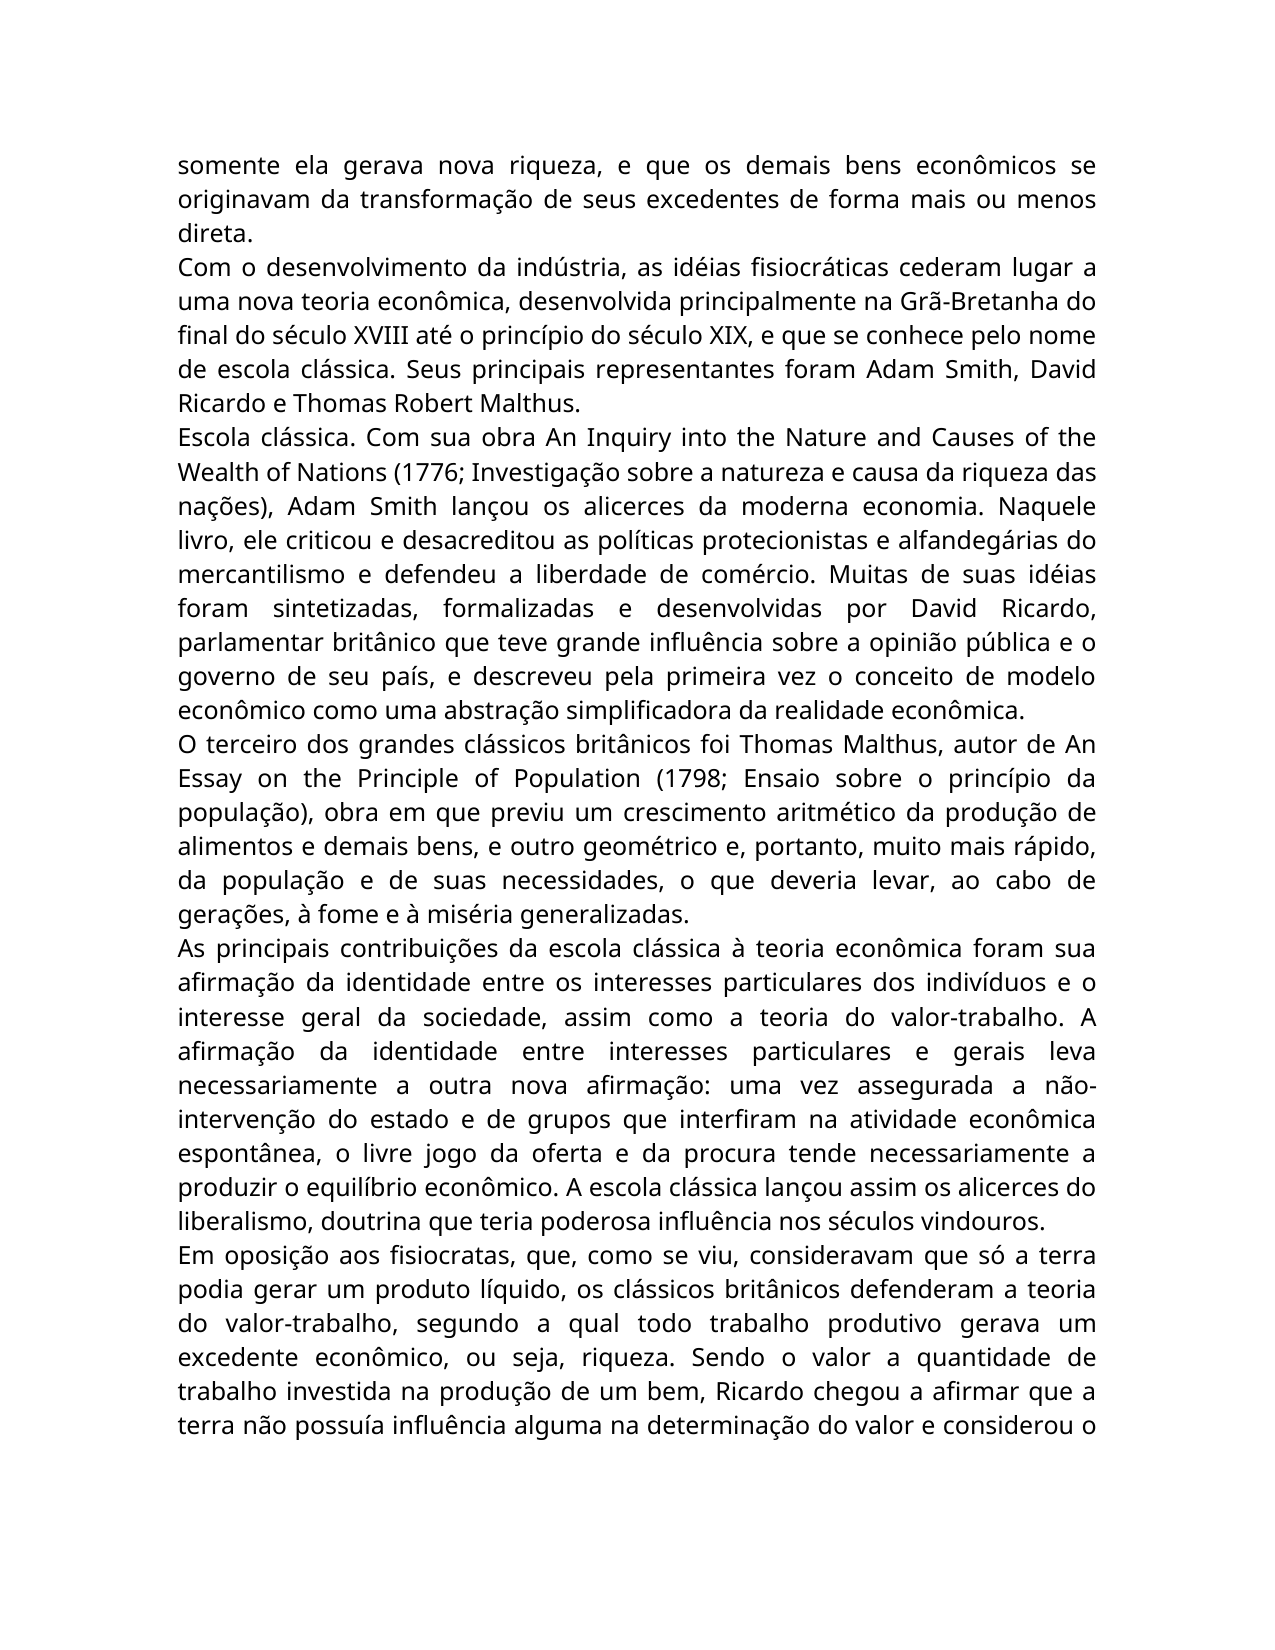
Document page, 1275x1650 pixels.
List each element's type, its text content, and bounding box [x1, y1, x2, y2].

text somente ela gerava nova riqueza, e que os demais bens econômicos se originavam da transformação de seus excedentes de forma mais ou menos direta. [177, 148, 1098, 250]
text Escola clássica. Com sua obra An Inquiry into the Nature and Causes of the Wealth of Nations (1776; Investigação sobre a natureza e causa da riqueza das nações), Adam Smith lançou os alicerces da moderna economia. Naquele livro, ele criticou e desacreditou as políticas protecionistas e alfandegárias do mercantilismo e defendeu a liberdade de comércio. Muitas de suas idéias foram sintetizadas, formalizadas e desenvolvidas por David Ricardo, parlamentar britânico que teve grande influência sobre a opinião pública e o governo de seu país, e descreveu pela primeira vez o conceito de modelo econômico como uma abstração simplificadora da realidade econômica. [177, 420, 1098, 727]
text As principais contribuições da escola clássica à teoria econômica foram sua afirmação da identidade entre os interesses particulares dos indivíduos e o interesse geral da sociedade, assim como a teoria do valor-trabalho. A afirmação da identidade entre interesses particulares e gerais leva necessariamente a outra nova afirmação: uma vez assegurada a não-intervenção do estado e de grupos que interfiram na atividade econômica espontânea, o livre jogo da oferta e da procura tende necessariamente a produzir o equilíbrio econômico. A escola clássica lançou assim os alicerces do liberalismo, doutrina que teria poderosa influência nos séculos vindouros. [177, 931, 1098, 1238]
text Em oposição aos fisiocratas, que, como se viu, consideravam que só a terra podia gerar um produto líquido, os clássicos britânicos defenderam a teoria do valor-trabalho, segundo a qual todo trabalho produtivo gerava um excedente econômico, ou seja, riqueza. Sendo o valor a quantidade de trabalho investida na produção de um bem, Ricardo chegou a afirmar que a terra não possuía influência alguma na determinação do valor e considerou o [177, 1238, 1098, 1442]
text Com o desenvolvimento da indústria, as idéias fisiocráticas cederam lugar a uma nova teoria econômica, desenvolvida principalmente na Grã-Bretanha do final do século XVIII até o princípio do século XIX, e que se conhece pelo nome de escola clássica. Seus principais representantes foram Adam Smith, David Ricardo e Thomas Robert Malthus. [177, 250, 1098, 420]
text O terceiro dos grandes clássicos britânicos foi Thomas Malthus, autor de An Essay on the Principle of Population (1798; Ensaio sobre o princípio da população), obra em que previu um crescimento aritmético da produção de alimentos e demais bens, e outro geométrico e, portanto, muito mais rápido, da população e de suas necessidades, o que deveria levar, ao cabo de gerações, à fome e à miséria generalizadas. [177, 727, 1098, 931]
